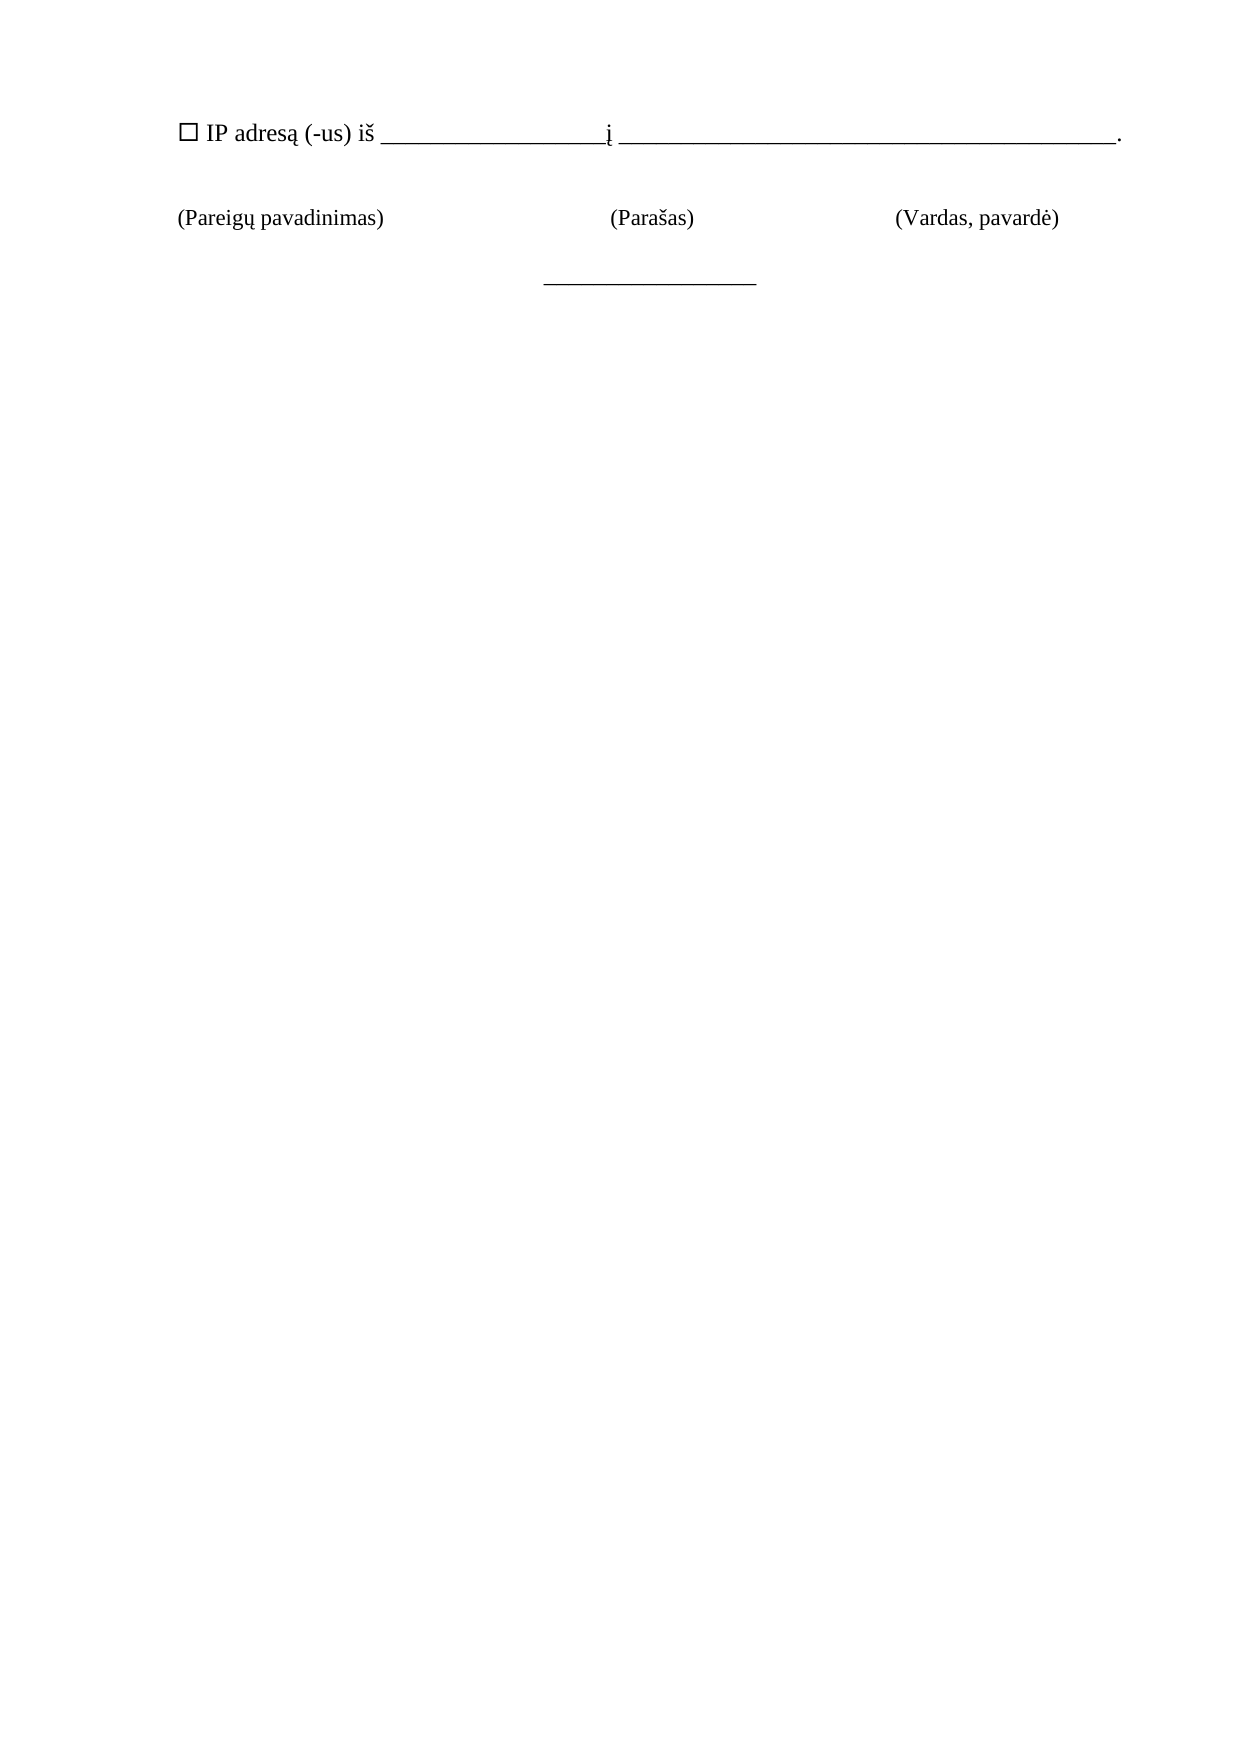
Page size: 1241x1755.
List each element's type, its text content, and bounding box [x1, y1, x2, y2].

text (Pareigų pavadinimas) (Parašas) (Vardas, pavardė) [177, 204, 1122, 231]
text _________________ [177, 259, 1122, 288]
text [] IP adresą (-us) iš __________________į . [177, 118, 1122, 147]
